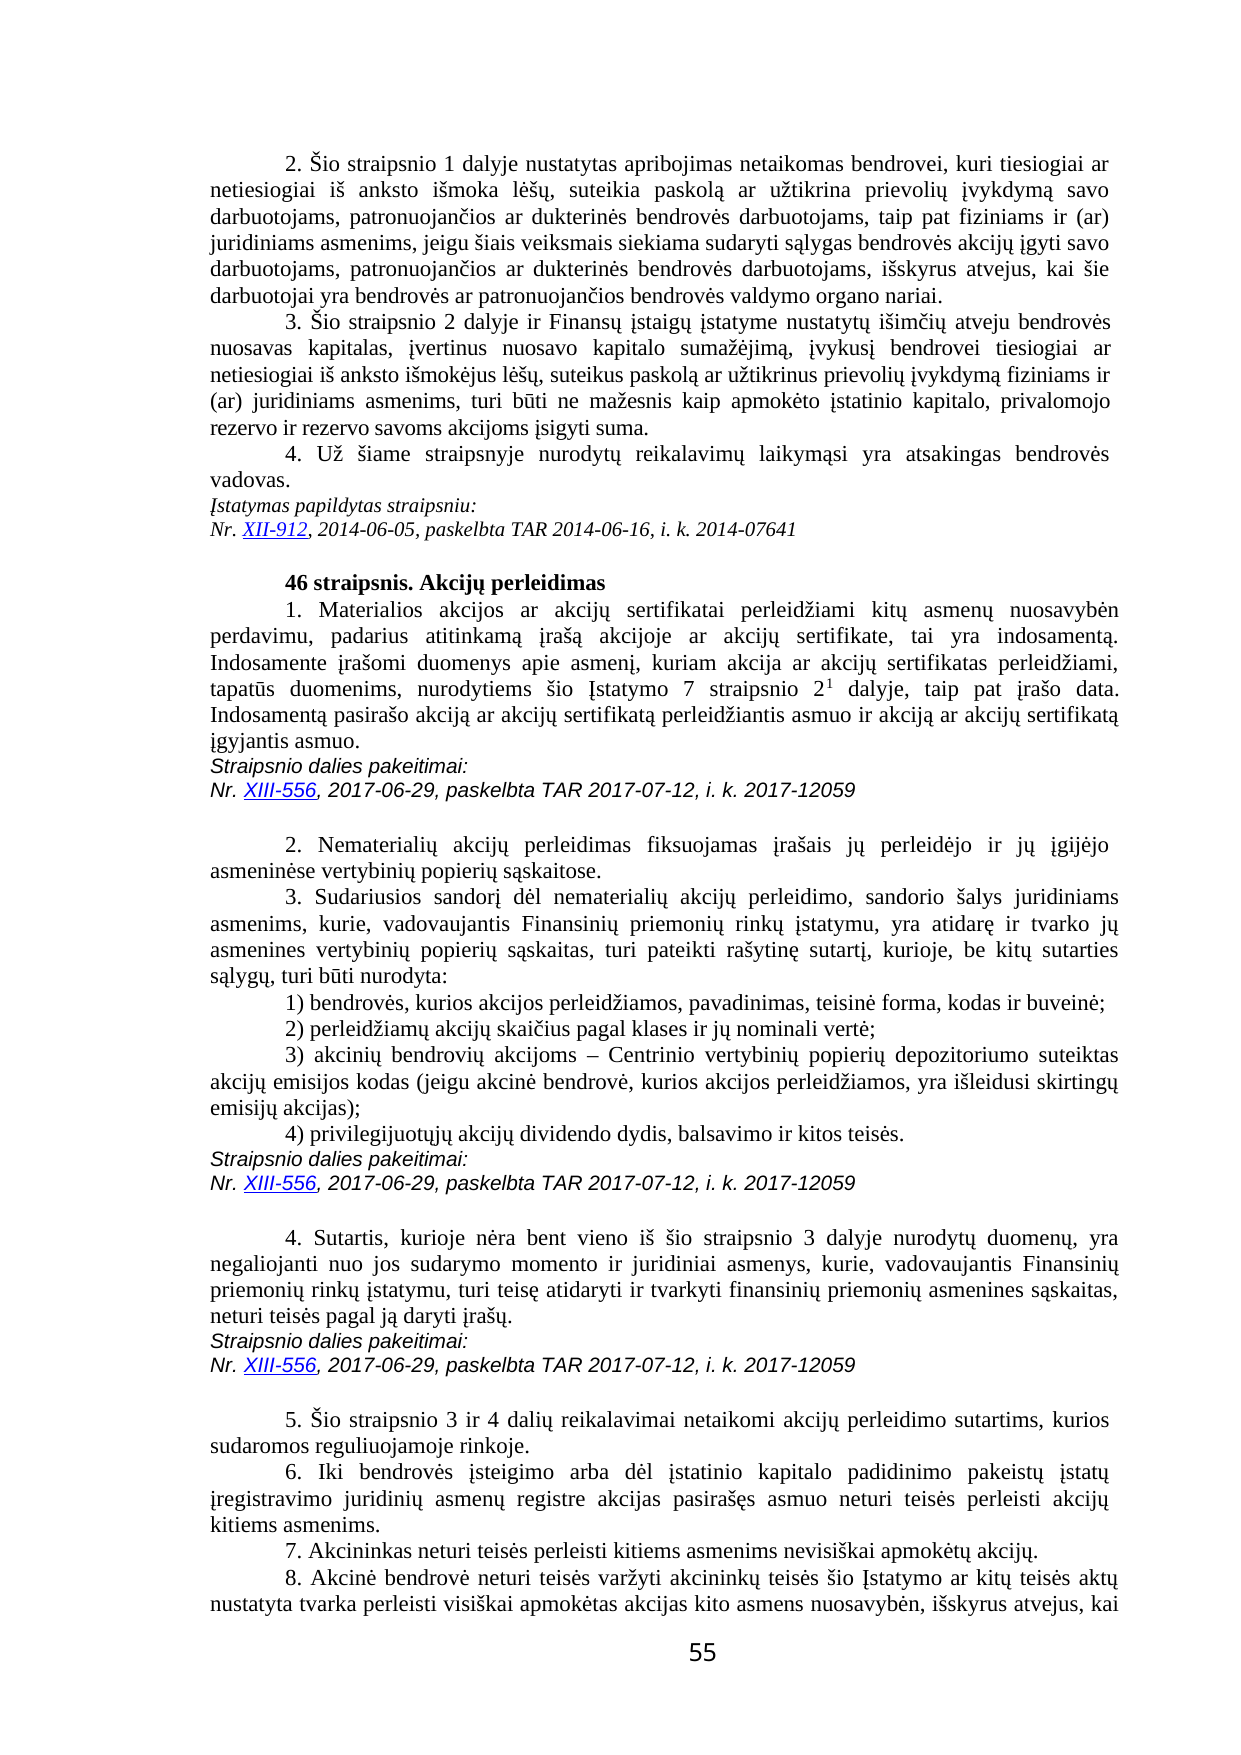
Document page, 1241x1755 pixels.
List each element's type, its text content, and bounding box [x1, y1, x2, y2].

text Straipsnio dalies pakeitimai: [210, 754, 1120, 778]
text Straipsnio dalies pakeitimai: [210, 1147, 1120, 1171]
text 4) privilegijuotųjų akcijų dividendo dydis, balsavimo ir kitos teisės. [210, 1121, 1120, 1147]
text 2. Šio straipsnio 1 dalyje nustatytas apribojimas netaikomas bendrovei, kuri tiesiogiai ar netiesiogiai iš anksto išmoka lėšų, suteikia paskolą ar užtikrina prievolių įvykdymą savo darbuotojams, patronuojančios ar dukterinės bendrovės darbuotojams, taip pat fiziniams ir (ar) juridiniams asmenims, jeigu šiais veiksmais siekiama sudaryti sąlygas bendrovės akcijų įgyti savo darbuotojams, patronuojančios ar dukterinės bendrovės darbuotojams, išskyrus atvejus, kai šie darbuotojai yra bendrovės ar patronuojančios bendrovės valdymo organo nariai. [210, 150, 1111, 308]
text 1) bendrovės, kurios akcijos perleidžiamos, pavadinimas, teisinė forma, kodas ir buveinė; [210, 989, 1120, 1015]
text 6. Iki bendrovės įsteigimo arba dėl įstatinio kapitalo padidinimo pakeistų įstatų įregistravimo juridinių asmenų registre akcijas pasirašęs asmuo neturi teisės perleisti akcijų kitiems asmenims. [210, 1458, 1111, 1537]
text 7. Akcininkas neturi teisės perleisti kitiems asmenims nevisiškai apmokėtų akcijų. [210, 1537, 1111, 1564]
text 1. Materialios akcijos ar akcijų sertifikatai perleidžiami kitų asmenų nuosavybėn perdavimu, padarius atitinkamą įrašą akcijoje ar akcijų sertifikate, tai yra indosamentą. Indosamente įrašomi duomenys apie asmenį, kuriam akcija ar akcijų sertifikatas perleidžiami, tapatūs duomenims, nurodytiems šio Įstatymo 7 straipsnio 21 dalyje, taip pat įrašo data. Indosamentą pasirašo akciją ar akcijų sertifikatą perleidžiantis asmuo ir akciją ar akcijų sertifikatą įgyjantis asmuo. [210, 596, 1120, 754]
text 2. Nematerialių akcijų perleidimas fiksuojamas įrašais jų perleidėjo ir jų įgijėjo asmeninėse vertybinių popierių sąskaitose. [210, 831, 1111, 883]
text Nr. XIII-556, 2017-06-29, paskelbta TAR 2017-07-12, i. k. 2017-12059 [210, 1171, 1120, 1195]
text Straipsnio dalies pakeitimai: [210, 1329, 1120, 1353]
text 2) perleidžiamų akcijų skaičius pagal klases ir jų nominali vertė; [210, 1015, 1120, 1041]
text 5. Šio straipsnio 3 ir 4 dalių reikalavimai netaikomi akcijų perleidimo sutartims, kurios sudaromos reguliuojamoje rinkoje. [210, 1406, 1111, 1458]
text 4. Sutartis, kurioje nėra bent vieno iš šio straipsnio 3 dalyje nurodytų duomenų, yra negaliojanti nuo jos sudarymo momento ir juridiniai asmenys, kurie, vadovaujantis Finansinių priemonių rinkų įstatymu, turi teisę atidaryti ir tvarkyti finansinių priemonių asmenines sąskaitas, neturi teisės pagal ją daryti įrašų. [210, 1223, 1120, 1329]
text Nr. XIII-556, 2017-06-29, paskelbta TAR 2017-07-12, i. k. 2017-12059 [210, 1353, 1120, 1377]
text Įstatymas papildytas straipsniu: [210, 493, 1111, 517]
text 46 straipsnis. Akcijų perleidimas [210, 569, 1111, 596]
text Nr. XII-912, 2014-06-05, paskelbta TAR 2014-06-16, i. k. 2014-07641 [210, 517, 1120, 541]
text 8. Akcinė bendrovė neturi teisės varžyti akcininkų teisės šio Įstatymo ar kitų teisės aktų nustatyta tvarka perleisti visiškai apmokėtas akcijas kito asmens nuosavybėn, išskyrus atvejus, kai [210, 1564, 1120, 1616]
text 3. Sudariusios sandorį dėl nematerialių akcijų perleidimo, sandorio šalys juridiniams asmenims, kurie, vadovaujantis Finansinių priemonių rinkų įstatymu, yra atidarę ir tvarko jų asmenines vertybinių popierių sąskaitas, turi pateikti rašytinę sutartį, kurioje, be kitų sutarties sąlygų, turi būti nurodyta: [210, 883, 1120, 989]
text Nr. XIII-556, 2017-06-29, paskelbta TAR 2017-07-12, i. k. 2017-12059 [210, 778, 1120, 802]
text 4. Už šiame straipsnyje nurodytų reikalavimų laikymąsi yra atsakingas bendrovės vadovas. [210, 440, 1111, 493]
text 3. Šio straipsnio 2 dalyje ir Finansų įstaigų įstatyme nustatytų išimčių atveju bendrovės nuosavas kapitalas, įvertinus nuosavo kapitalo sumažėjimą, įvykusį bendrovei tiesiogiai ar netiesiogiai iš anksto išmokėjus lėšų, suteikus paskolą ar užtikrinus prievolių įvykdymą fiziniams ir (ar) juridiniams asmenims, turi būti ne mažesnis kaip apmokėto įstatinio kapitalo, privalomojo rezervo ir rezervo savoms akcijoms įsigyti suma. [210, 308, 1111, 440]
text 3) akcinių bendrovių akcijoms – Centrinio vertybinių popierių depozitoriumo suteiktas akcijų emisijos kodas (jeigu akcinė bendrovė, kurios akcijos perleidžiamos, yra išleidusi skirtingų emisijų akcijas); [210, 1041, 1120, 1121]
